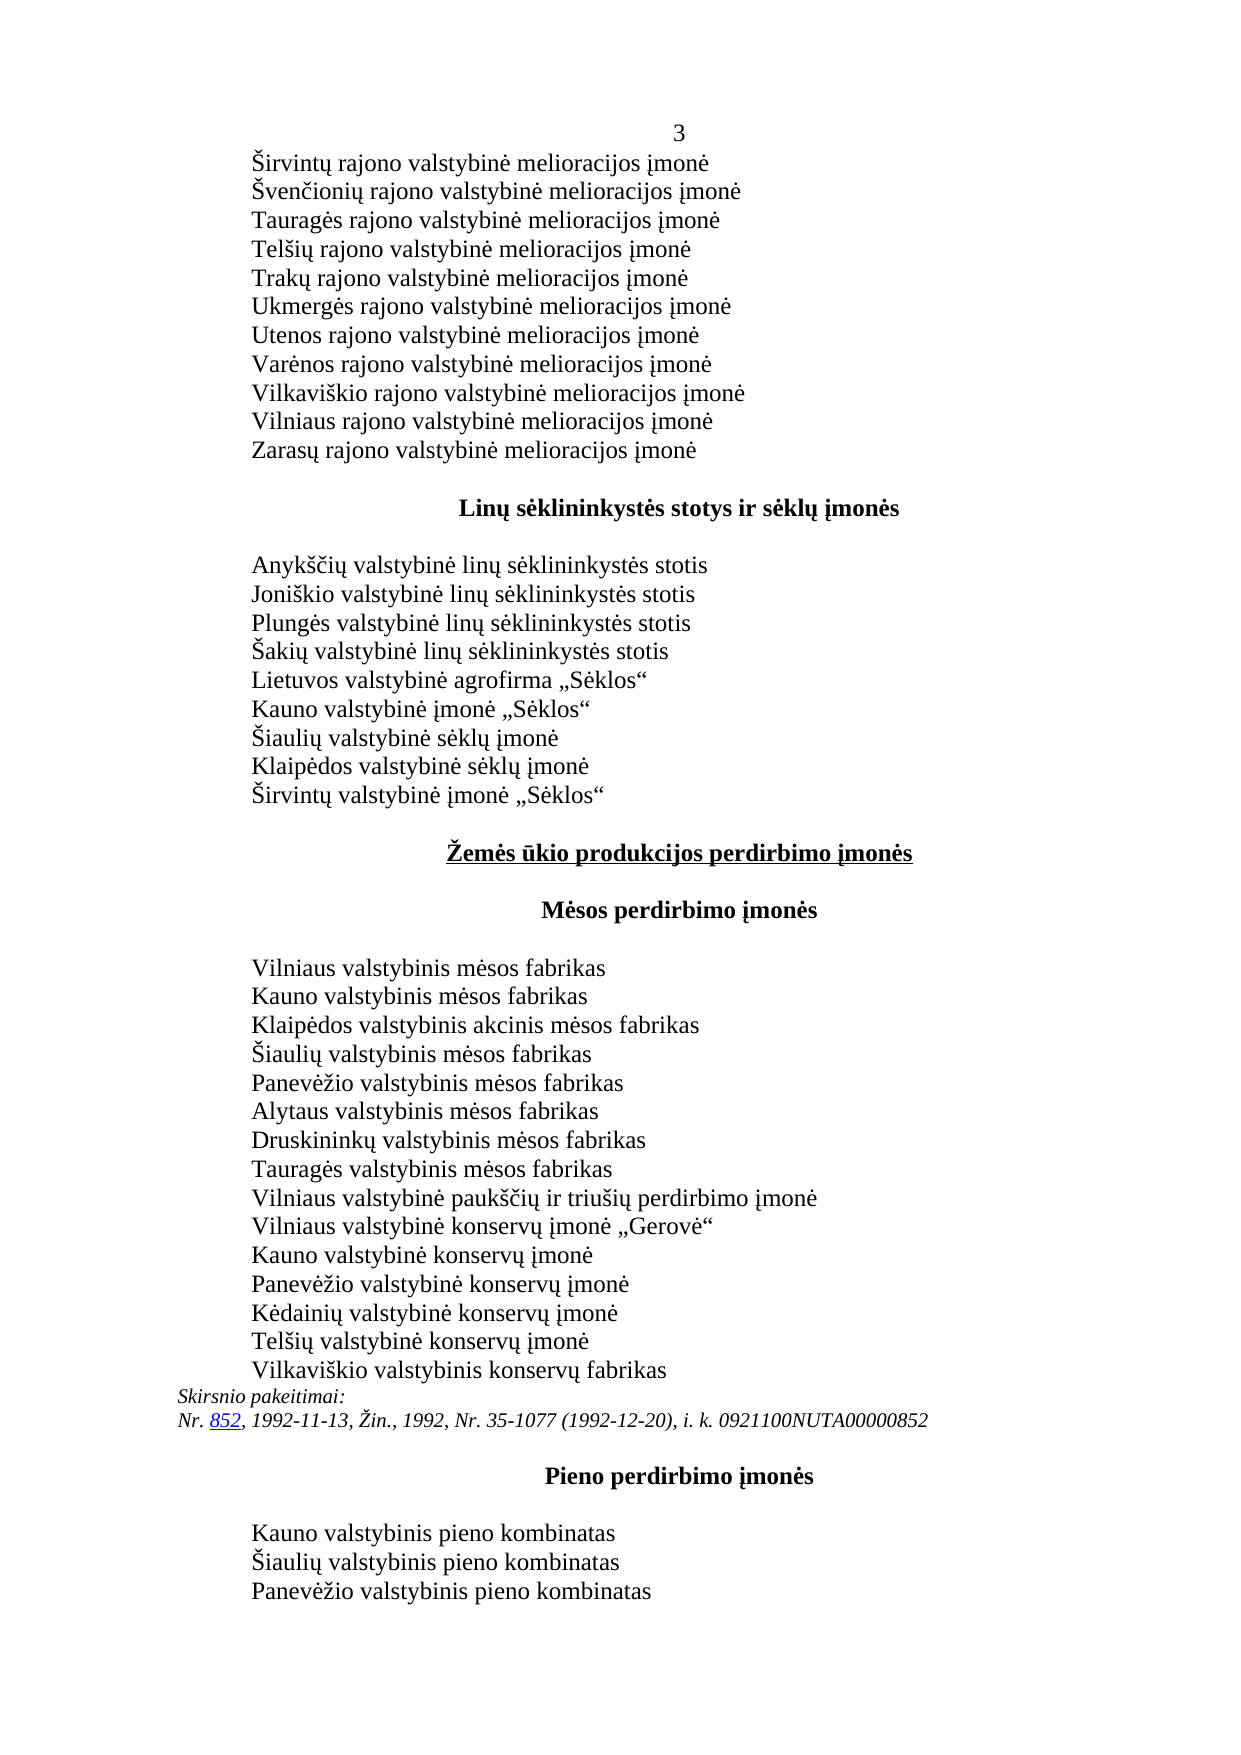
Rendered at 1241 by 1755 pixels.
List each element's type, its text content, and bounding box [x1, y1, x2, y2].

text Tauragės rajono valstybinė melioracijos įmonė [177, 205, 1181, 234]
text Žemės ūkio produkcijos perdirbimo įmonės [177, 838, 1181, 866]
text Šiaulių valstybinis mėsos fabrikas [177, 1039, 1181, 1068]
text Kėdainių valstybinė konservų įmonė [177, 1298, 1181, 1326]
text Tauragės valstybinis mėsos fabrikas [177, 1154, 1181, 1183]
text Joniškio valstybinė linų sėklininkystės stotis [177, 579, 1181, 608]
text Druskininkų valstybinis mėsos fabrikas [177, 1125, 1181, 1154]
text Kauno valstybinis mėsos fabrikas [177, 981, 1181, 1010]
text Širvintų valstybinė įmonė „Sėklos“ [177, 780, 1181, 809]
text Vilniaus rajono valstybinė melioracijos įmonė [177, 406, 1181, 435]
text Zarasų rajono valstybinė melioracijos įmonė [177, 435, 1181, 464]
text Telšių valstybinė konservų įmonė [177, 1326, 1181, 1355]
text Panevėžio valstybinis mėsos fabrikas [177, 1068, 1181, 1096]
text Panevėžio valstybinė konservų įmonė [177, 1269, 1181, 1298]
text Lietuvos valstybinė agrofirma „Sėklos“ [177, 665, 1181, 694]
text Mėsos perdirbimo įmonės [177, 895, 1181, 924]
text Širvintų rajono valstybinė melioracijos įmonė [177, 148, 1181, 176]
text Linų sėklininkystės stotys ir sėklų įmonės [177, 493, 1181, 521]
text Kauno valstybinė įmonė „Sėklos“ [177, 694, 1181, 723]
text Vilkaviškio valstybinis konservų fabrikas [177, 1355, 1181, 1384]
text Skirsnio pakeitimai: [177, 1384, 1181, 1408]
text Varėnos rajono valstybinė melioracijos įmonė [177, 349, 1181, 378]
text Šiaulių valstybinis pieno kombinatas [177, 1547, 1181, 1576]
text Švenčionių rajono valstybinė melioracijos įmonė [177, 176, 1181, 205]
text Panevėžio valstybinis pieno kombinatas [177, 1576, 1181, 1604]
text Anykščių valstybinė linų sėklininkystės stotis [177, 550, 1181, 579]
text Klaipėdos valstybinė sėklų įmonė [177, 751, 1181, 780]
text Ukmergės rajono valstybinė melioracijos įmonė [177, 291, 1181, 320]
text Vilkaviškio rajono valstybinė melioracijos įmonė [177, 378, 1181, 406]
text Vilniaus valstybinė konservų įmonė „Gerovė“ [177, 1211, 1181, 1240]
text Nr. 852, 1992-11-13, Žin., 1992, Nr. 35-1077 (1992-12-20), i. k. 0921100NUTA00000852 [177, 1408, 1181, 1432]
text Kauno valstybinė konservų įmonė [177, 1240, 1181, 1269]
text Pieno perdirbimo įmonės [177, 1461, 1181, 1489]
text Utenos rajono valstybinė melioracijos įmonė [177, 320, 1181, 349]
text Telšių rajono valstybinė melioracijos įmonė [177, 234, 1181, 263]
text Trakų rajono valstybinė melioracijos įmonė [177, 263, 1181, 291]
text Klaipėdos valstybinis akcinis mėsos fabrikas [177, 1010, 1181, 1039]
text Šakių valstybinė linų sėklininkystės stotis [177, 636, 1181, 665]
text Plungės valstybinė linų sėklininkystės stotis [177, 608, 1181, 636]
text Vilniaus valstybinis mėsos fabrikas [177, 953, 1181, 981]
text Šiaulių valstybinė sėklų įmonė [177, 723, 1181, 751]
text Alytaus valstybinis mėsos fabrikas [177, 1096, 1181, 1125]
text Kauno valstybinis pieno kombinatas [177, 1518, 1181, 1547]
text Vilniaus valstybinė paukščių ir triušių perdirbimo įmonė [177, 1183, 1181, 1211]
